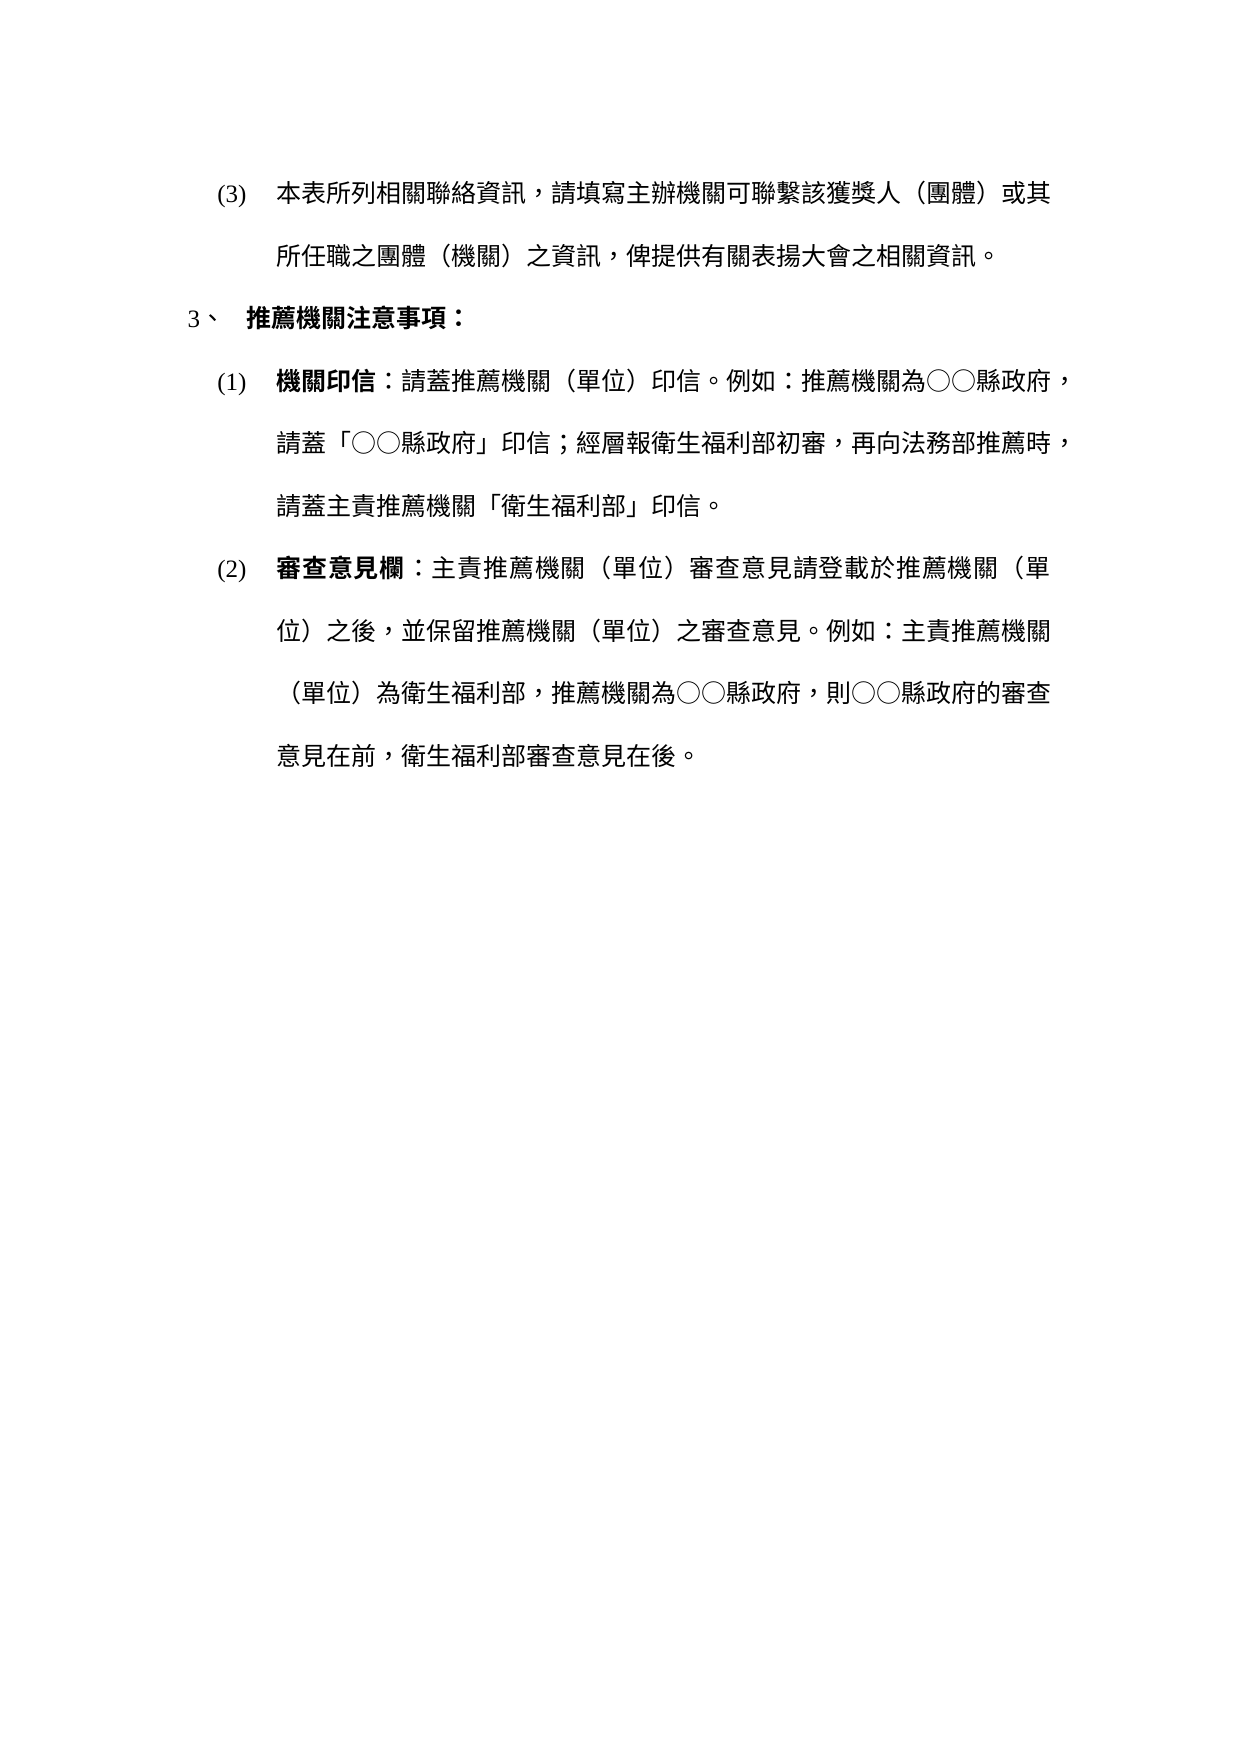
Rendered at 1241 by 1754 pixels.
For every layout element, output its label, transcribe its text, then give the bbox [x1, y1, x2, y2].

list 審查意見欄：主責推薦機關（單位）審查意見請登載於推薦機關（單位）之後，並保留推薦機關（單位）之審查意見。例如：主責推薦機關（單位）為衛生福利部，推薦機關為○○縣政府，則○○縣政府的審查意見在前，衛生福利部審查意見在後。 [217, 525, 1053, 775]
list 推薦機關注意事項： [187, 275, 1053, 338]
list 機關印信：請蓋推薦機關（單位）印信。例如：推薦機關為○○縣政府，請蓋「○○縣政府」印信；經層報衛生福利部初審，再向法務部推薦時，請蓋主責推薦機關「衛生福利部」印信。 [217, 338, 1053, 525]
list 本表所列相關聯絡資訊，請填寫主辦機關可聯繫該獲獎人（團體）或其所任職之團體（機關）之資訊，俾提供有關表揚大會之相關資訊。 [217, 150, 1053, 275]
